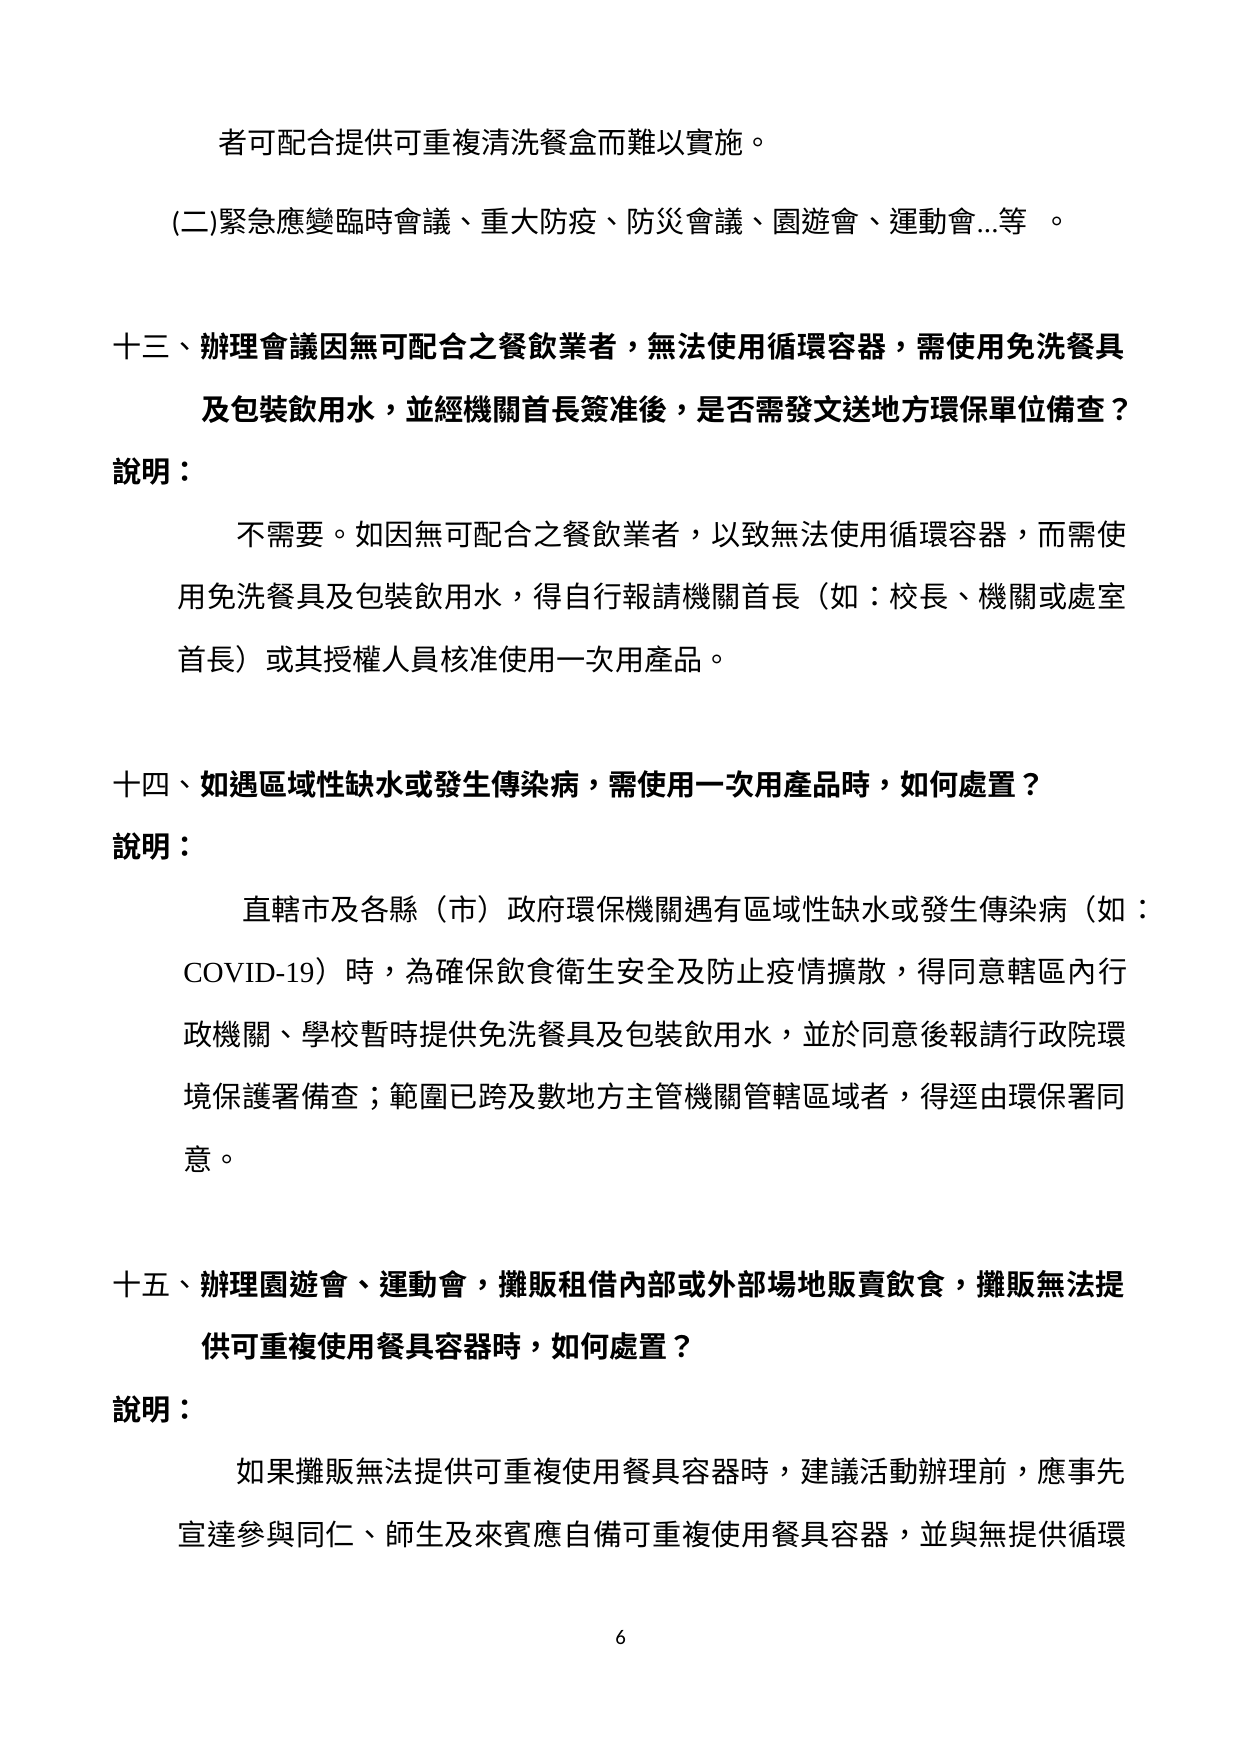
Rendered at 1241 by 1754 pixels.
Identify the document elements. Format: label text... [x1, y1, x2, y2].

text 不需要。如因無可配合之餐飲業者，以致無法使用循環容器，而需使用免洗餐具及包裝飲用水，得自行報請機關首長（如：校長、機關或處室首長）或其授權人員核准使用一次用產品。 [177, 491, 1128, 678]
list 辦理會議因無可配合之餐飲業者，無法使用循環容器，需使用免洗餐具及包裝飲用水，並經機關首長簽准後，是否需發文送地方環保單位備查？ [112, 303, 1128, 428]
text 如果攤販無法提供可重複使用餐具容器時，建議活動辦理前，應事先宣達參與同仁、師生及來賓應自備可重複使用餐具容器，並與無提供循環 [177, 1428, 1128, 1553]
list 辦理園遊會、運動會，攤販租借內部或外部場地販賣飲食，攤販無法提供可重複使用餐具容器時，如何處置？ [112, 1241, 1128, 1366]
list 者可配合提供可重複清洗餐盒而難以實施。 [171, 99, 1128, 162]
text 說明： [112, 428, 1128, 491]
text 說明： [112, 1366, 1128, 1428]
text 直轄市及各縣（市）政府環保機關遇有區域性缺水或發生傳染病（如：COVID-19）時，為確保飲食衛生安全及防止疫情擴散，得同意轄區內行政機關、學校暫時提供免洗餐具及包裝飲用水，並於同意後報請行政院環境保護署備查；範圍已跨及數地方主管機關管轄區域者，得逕由環保署同意。 [183, 866, 1128, 1178]
list 如遇區域性缺水或發生傳染病，需使用一次用產品時，如何處置？ [112, 741, 1128, 803]
list 緊急應變臨時會議、重大防疫、防災會議、園遊會、運動會...等 。 [171, 178, 1128, 241]
text 說明： [112, 803, 1128, 866]
